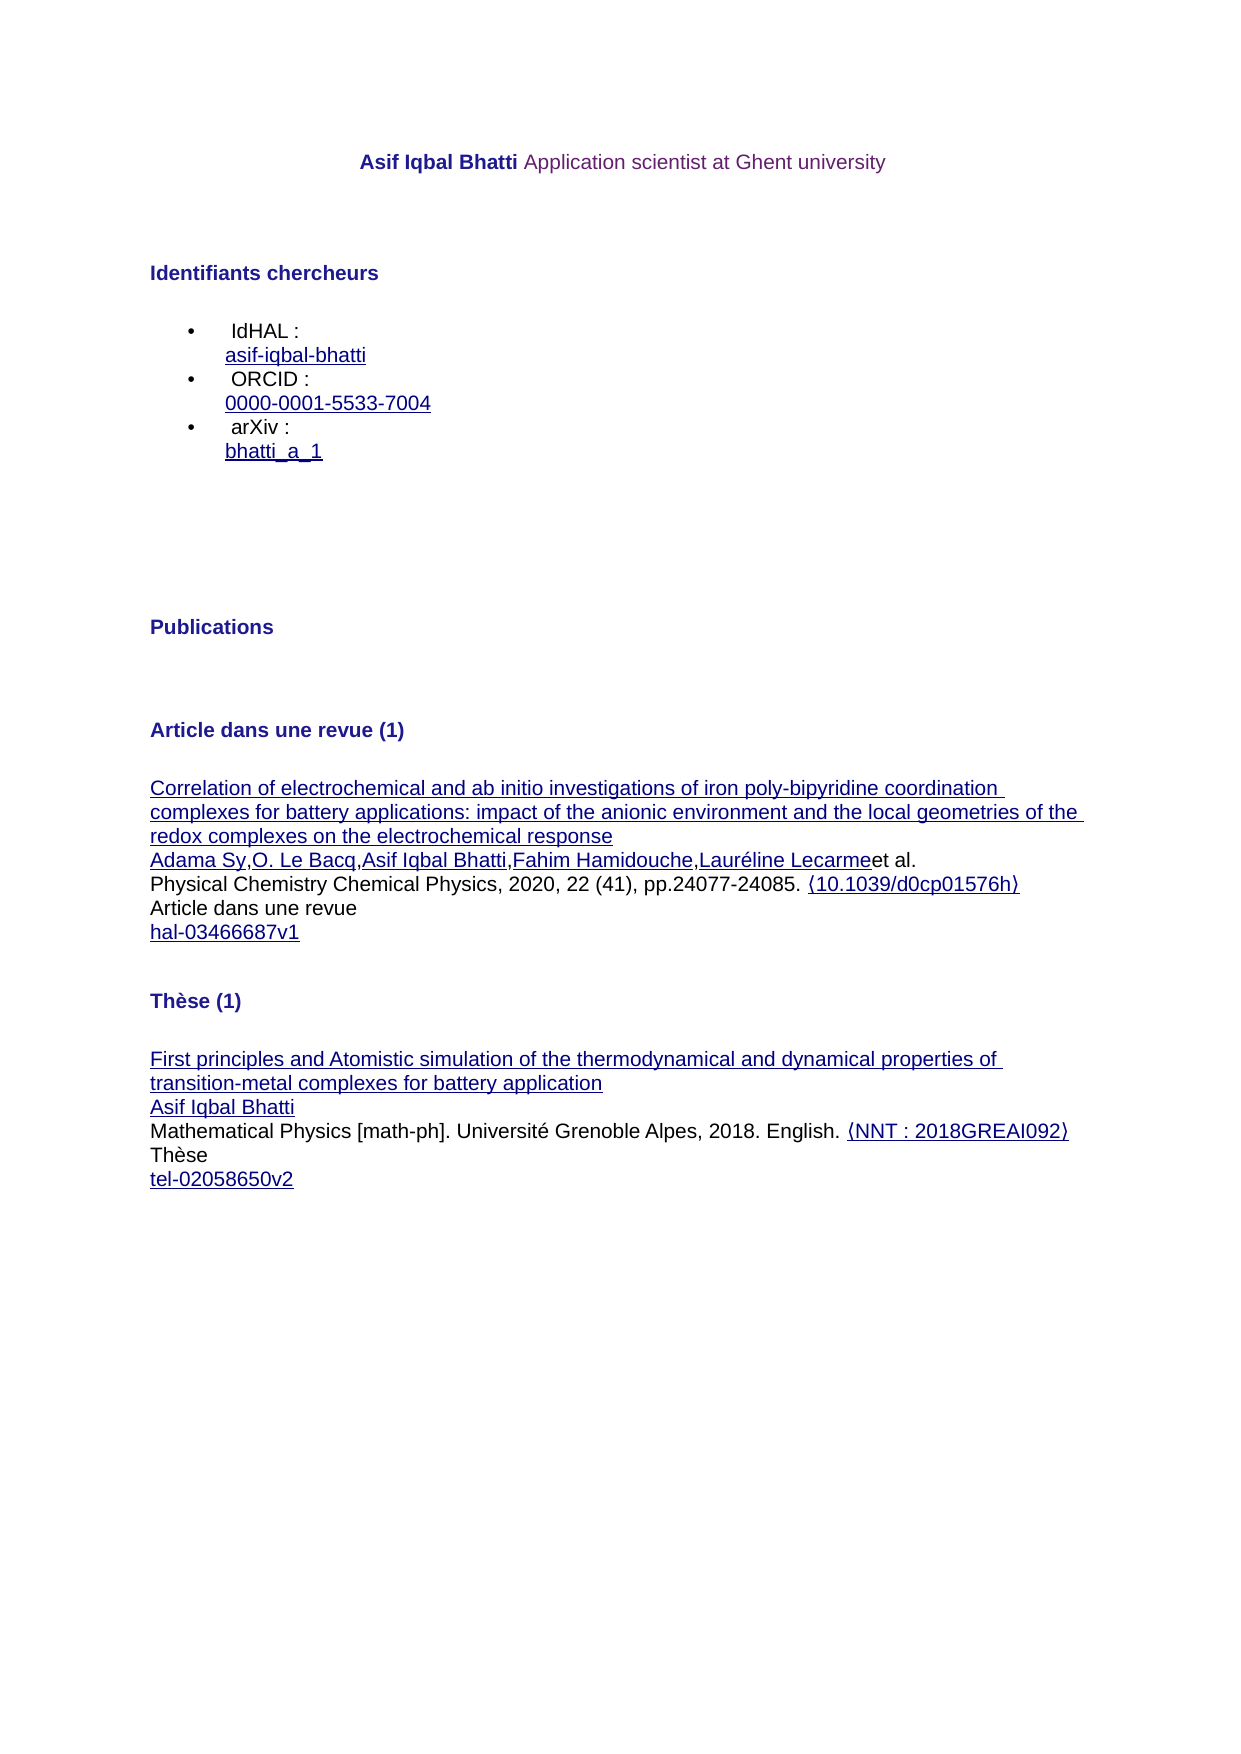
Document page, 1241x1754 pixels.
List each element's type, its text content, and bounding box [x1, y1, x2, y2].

list bhatti_a_1 [187, 438, 1090, 462]
list ORCID : [187, 367, 1090, 391]
list arXiv : [187, 414, 1090, 438]
subtitle Thèse (1) [150, 988, 1090, 1012]
list IdHAL : [187, 319, 1090, 343]
list asif-iqbal-bhatti [187, 343, 1090, 367]
subtitle Identifiants chercheurs [150, 260, 1090, 284]
subtitle Article dans une revue (1) [150, 718, 1090, 742]
table_header Correlation of electrochemical and ab initio investigations of iron poly-bipyridine coordination complexes for battery applications: impact of the anionic environment and the local geometries of the redox complexes on the electrochemical response Adama Sy,O. Le Bacq,Asif Iqbal Bhatti,Fahim Hamidouche,Lauréline Lecarmeet al. Physical Chemistry Chemical Physics, 2020, 22 (41), pp.24077-24085. ⟨10.1039/d0cp01576h⟩ Article dans une revue hal-03466687v1 [150, 776, 1090, 944]
list 0000-0001-5533-7004 [187, 391, 1090, 414]
subtitle Asif Iqbal Bhatti Application scientist at Ghent university [150, 150, 1090, 174]
table_header First principles and Atomistic simulation of the thermodynamical and dynamical properties of transition-metal complexes for battery application Asif Iqbal Bhatti Mathematical Physics [math-ph]. Université Grenoble Alpes, 2018. English. ⟨NNT : 2018GREAI092⟩ Thèse tel-02058650v2 [150, 1047, 1090, 1191]
subtitle Publications [150, 614, 1090, 638]
